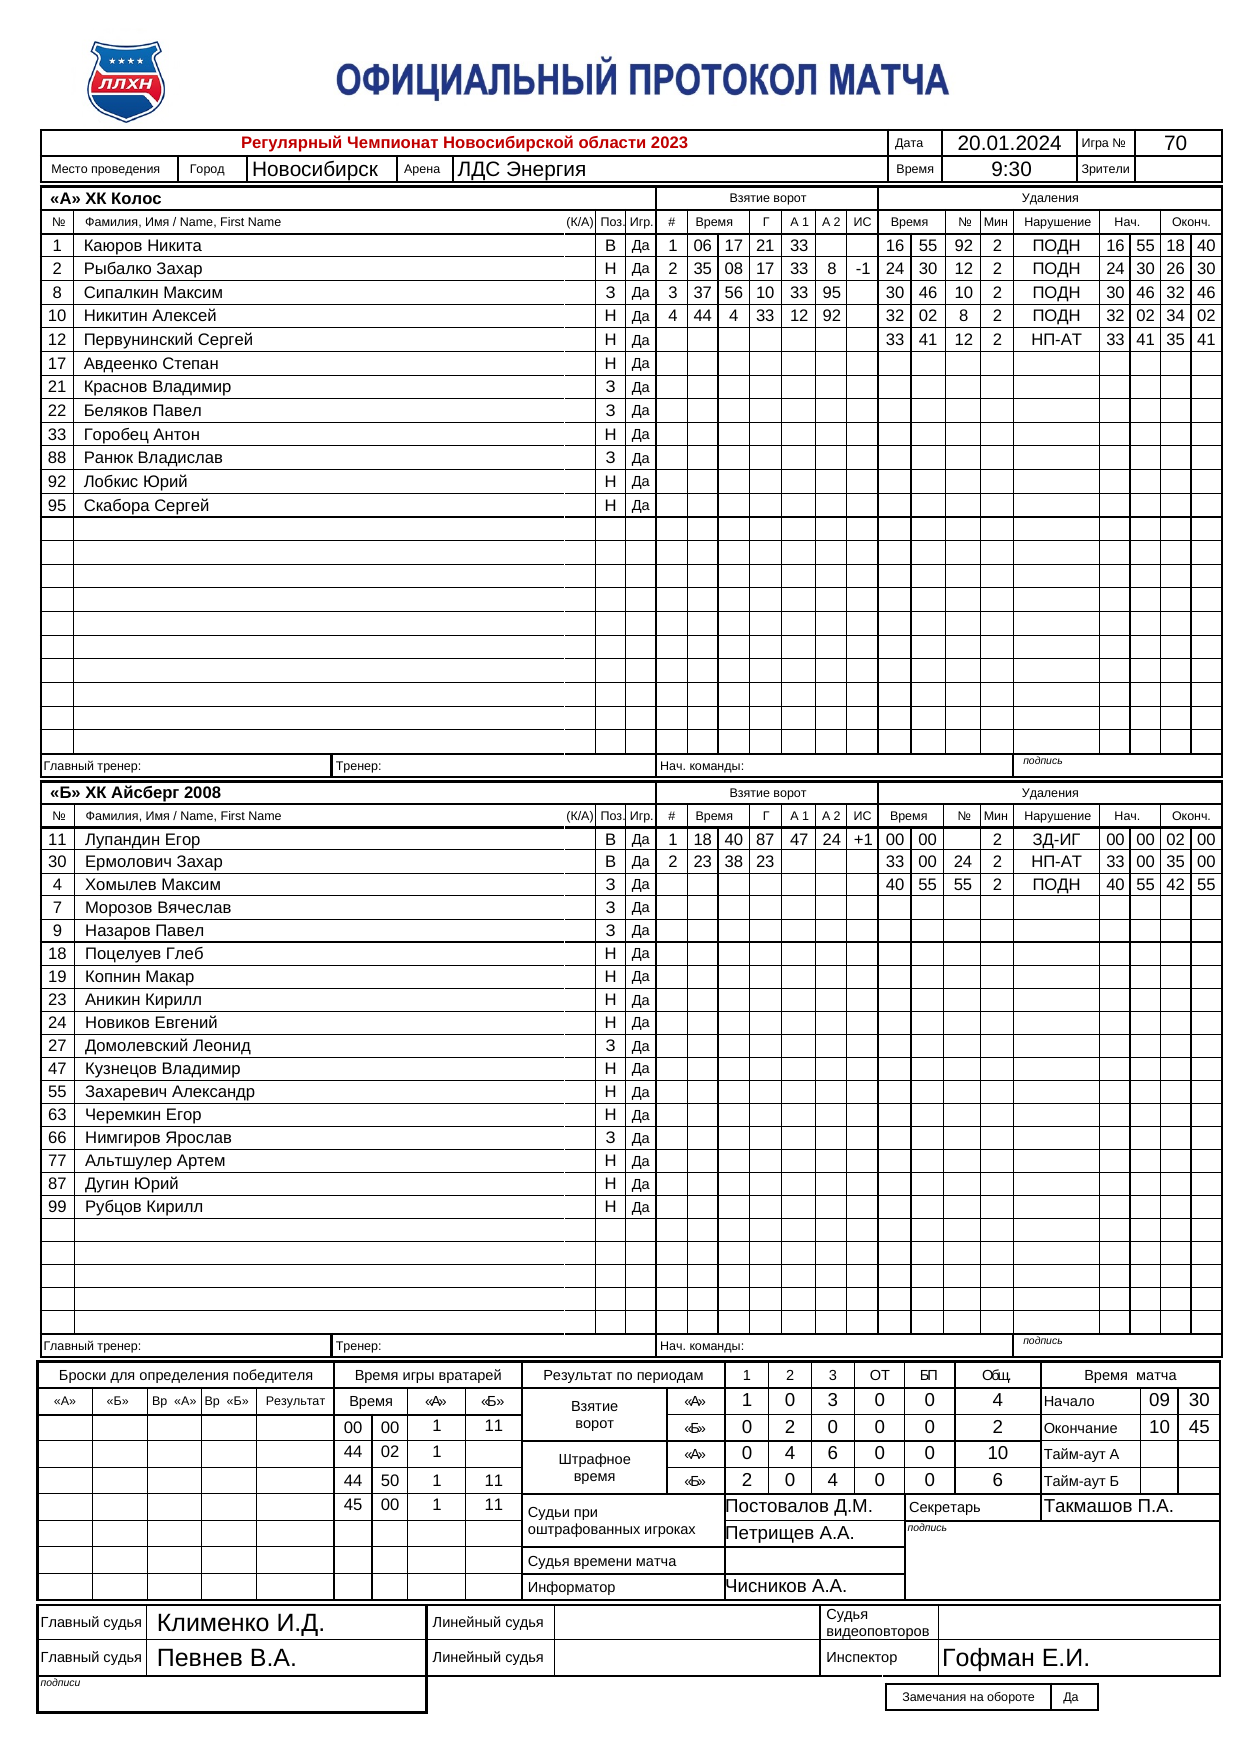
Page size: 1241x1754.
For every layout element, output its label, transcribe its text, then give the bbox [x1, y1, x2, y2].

table_cell 11 [42, 829, 74, 849]
table_cell [981, 565, 1013, 587]
table_cell [688, 896, 717, 918]
table_cell [847, 588, 877, 611]
table_cell [373, 1574, 407, 1599]
table_cell [816, 966, 846, 987]
table_cell [847, 1012, 877, 1033]
table_cell [1131, 1265, 1160, 1287]
table_cell [912, 612, 945, 634]
table_cell [1131, 1311, 1160, 1333]
table_cell 11 [466, 1494, 521, 1520]
table_cell [1014, 518, 1099, 540]
table_cell [93, 1547, 147, 1573]
table_cell [1014, 896, 1099, 918]
table_cell [816, 896, 846, 918]
table_cell 3 [657, 281, 687, 303]
table_cell [782, 1104, 815, 1126]
table_cell [816, 636, 846, 658]
table_cell [750, 730, 781, 753]
table_cell [75, 1311, 564, 1333]
table_cell 2 [981, 874, 1013, 895]
table_cell подпись [1014, 755, 1221, 776]
table_cell 92 [42, 470, 73, 493]
table_cell [657, 1081, 687, 1103]
table_cell [816, 989, 846, 1011]
table_cell +1 [847, 829, 877, 849]
table_cell Да [626, 1127, 655, 1149]
table_cell [688, 1311, 717, 1333]
table_cell [981, 636, 1013, 658]
table_cell Тайм-аут А [1042, 1441, 1140, 1467]
table_cell [944, 1150, 980, 1172]
table_cell [42, 541, 73, 564]
table_cell [912, 518, 945, 540]
table_cell [816, 707, 846, 729]
table_cell [565, 588, 595, 611]
table_cell Инспектор [821, 1640, 938, 1675]
table_cell 17 [750, 257, 781, 280]
table_cell [847, 1265, 877, 1287]
table_cell [1192, 1058, 1221, 1079]
table_cell 2 [981, 257, 1013, 280]
table_cell 02 [912, 305, 945, 327]
table_cell [1131, 989, 1160, 1011]
table_cell [1192, 1150, 1221, 1172]
picture [5, 28, 1179, 129]
table_cell 6 [956, 1468, 1040, 1493]
table_cell [912, 1265, 943, 1287]
table_cell [565, 446, 595, 469]
table_cell [719, 1035, 749, 1057]
table_cell [1192, 966, 1221, 987]
table_cell Главный судья [39, 1640, 146, 1675]
table_cell [879, 920, 910, 941]
table_cell 1 [42, 235, 73, 256]
table_cell [879, 1196, 910, 1218]
table_cell Штрафное время [523, 1442, 666, 1493]
table_cell [565, 683, 595, 706]
table_cell Н [596, 328, 625, 351]
table_cell Окончание [1042, 1415, 1140, 1440]
table_cell [565, 850, 595, 872]
table_cell [981, 707, 1013, 729]
table_cell [688, 1219, 717, 1241]
table_cell [981, 1012, 1013, 1033]
table_cell [782, 896, 815, 918]
table_cell «А» [39, 1389, 92, 1413]
table_cell 1 [657, 829, 687, 849]
table_cell [1131, 966, 1160, 987]
table_cell В [596, 829, 625, 849]
table_cell [981, 896, 1013, 918]
table_cell [782, 423, 815, 445]
table_cell [719, 1012, 749, 1033]
table_cell 55 [912, 874, 943, 895]
table_cell [879, 1081, 910, 1103]
table_cell 99 [42, 1196, 74, 1218]
table_cell [1131, 1104, 1160, 1126]
table_cell [719, 1058, 749, 1079]
table_cell З [596, 446, 625, 469]
table_cell [657, 1242, 687, 1264]
table_cell Авдеенко Степан [74, 352, 564, 374]
table_cell [1131, 920, 1160, 941]
table_cell [1161, 1127, 1190, 1149]
table_cell [782, 966, 815, 987]
table_header Удаления [879, 188, 1221, 209]
table_cell [847, 966, 877, 987]
table_cell 19 [42, 966, 74, 987]
table_cell Н [596, 943, 625, 964]
table_header 3 [812, 1363, 854, 1387]
table_cell Да [626, 1104, 655, 1126]
table_cell Краснов Владимир [74, 376, 564, 398]
table_cell [847, 470, 877, 493]
table_cell [596, 588, 625, 611]
table_cell 38 [719, 850, 749, 872]
table_cell [816, 328, 846, 351]
table_cell Новосибирск [248, 157, 396, 181]
table_cell [719, 352, 749, 374]
table_cell 2 [981, 305, 1013, 327]
table_header Время матча [1042, 1363, 1219, 1387]
table_cell [847, 446, 877, 469]
table_cell З [596, 920, 625, 941]
table_cell [750, 1288, 781, 1310]
table_cell [1131, 565, 1160, 587]
table_cell [596, 1242, 625, 1264]
table_cell [428, 1677, 882, 1711]
table_cell [1131, 730, 1160, 753]
table_cell 35 [688, 257, 717, 280]
table_cell [719, 494, 749, 516]
table_cell [626, 1288, 655, 1310]
table_cell Тренер: [333, 755, 655, 776]
table_cell [719, 446, 749, 469]
table_cell Игр. [626, 805, 655, 826]
table_cell Домолевский Леонид [75, 1035, 564, 1057]
table_cell Да [626, 235, 655, 256]
table_cell [565, 305, 595, 327]
table_cell [782, 874, 815, 895]
table_cell [879, 896, 910, 918]
table_cell [1100, 966, 1129, 987]
table_cell [944, 1265, 980, 1287]
table_cell [1161, 989, 1190, 1011]
table_cell [1161, 518, 1190, 540]
table_cell 12 [946, 328, 980, 351]
table_cell # [657, 805, 687, 826]
table_cell Фамилия, Имя / Name, First Name [75, 805, 565, 826]
table_cell [1014, 1058, 1099, 1079]
table_cell [1014, 494, 1099, 516]
table_cell [981, 730, 1013, 753]
table_cell 12 [782, 305, 815, 327]
table_cell [1131, 518, 1160, 540]
table_header Взятие ворот [657, 188, 877, 209]
table_cell [1100, 565, 1129, 587]
table_cell [565, 1265, 595, 1287]
table_cell [1161, 1265, 1190, 1287]
table_cell [688, 920, 717, 941]
table_cell [912, 943, 943, 964]
table_cell [657, 707, 687, 729]
table_cell [42, 683, 73, 706]
table_cell [912, 494, 945, 516]
table_cell [946, 707, 980, 729]
table_cell 33 [1100, 850, 1129, 872]
table_cell [816, 423, 846, 445]
table_cell [1192, 1035, 1221, 1057]
table_cell [782, 989, 815, 1011]
table_cell [847, 636, 877, 658]
table_cell Н [596, 1104, 625, 1126]
table_cell [688, 683, 717, 706]
table_cell 18 [1161, 235, 1190, 256]
table_cell [657, 1012, 687, 1033]
table_cell Копнин Макар [75, 966, 564, 987]
table_cell [657, 470, 687, 493]
table_cell [879, 1219, 910, 1241]
table_cell «А» [668, 1389, 724, 1413]
table_cell [688, 1242, 717, 1264]
table_cell 00 [1131, 850, 1160, 872]
table_cell [1131, 896, 1160, 918]
table_cell [719, 707, 749, 729]
table_cell [879, 1058, 910, 1079]
table_cell [912, 1196, 943, 1218]
table_cell А 2 [816, 211, 846, 233]
table_cell [750, 1150, 781, 1172]
table_cell 24 [944, 850, 980, 872]
table_cell Да [626, 423, 655, 445]
table_cell [1161, 446, 1190, 469]
table_cell [1131, 707, 1160, 729]
table_cell Да [626, 399, 655, 422]
table_cell [816, 494, 846, 516]
table_cell 33 [750, 305, 781, 327]
table_cell [879, 966, 910, 987]
table_cell А 2 [816, 805, 846, 826]
table_cell [981, 943, 1013, 964]
table_cell [782, 376, 815, 398]
table_cell Рыбалко Захар [74, 257, 564, 280]
table_cell [912, 1012, 943, 1033]
table_cell [1161, 1288, 1190, 1310]
table_cell Время [879, 211, 945, 233]
table_cell [847, 874, 877, 895]
table_cell [782, 1311, 815, 1333]
table_cell № [42, 211, 73, 233]
table_cell [816, 683, 846, 706]
table_cell [688, 612, 717, 634]
table_cell [981, 376, 1013, 398]
table_cell 46 [912, 281, 945, 303]
table_cell [626, 730, 655, 753]
table_cell 0 [726, 1442, 768, 1467]
table_cell [74, 683, 564, 706]
table_cell [719, 636, 749, 658]
table_cell [816, 470, 846, 493]
table_cell [750, 446, 781, 469]
table_cell [879, 376, 910, 398]
table_cell [782, 446, 815, 469]
table_cell [750, 896, 781, 918]
table_cell [879, 659, 910, 682]
table_cell 00 [1192, 850, 1221, 872]
table_cell [596, 683, 625, 706]
table_cell [148, 1441, 201, 1467]
table_cell [879, 352, 910, 374]
table_cell 32 [1100, 305, 1129, 327]
table_cell [688, 730, 717, 753]
table_cell [847, 281, 877, 303]
table_cell [688, 1104, 717, 1126]
table_cell Беляков Павел [74, 399, 564, 422]
table_cell З [596, 376, 625, 398]
table_header 1 [726, 1363, 768, 1387]
table_cell [688, 1288, 717, 1310]
table_cell 02 [373, 1441, 407, 1467]
table_cell [946, 494, 980, 516]
table_cell 33 [782, 281, 815, 303]
table_cell А 1 [782, 805, 815, 826]
table_cell [944, 1058, 980, 1079]
table_cell Город [179, 157, 246, 181]
table_cell [1131, 1219, 1160, 1241]
table_cell [1161, 376, 1190, 398]
table_cell [847, 235, 877, 256]
table_cell Информатор [523, 1575, 724, 1599]
table_cell [847, 1311, 877, 1333]
table_cell 12 [946, 257, 980, 280]
table_cell [719, 541, 749, 564]
table_cell [596, 1219, 625, 1241]
table_cell Захаревич Александр [75, 1081, 564, 1103]
table_cell [565, 328, 595, 351]
table_cell [1131, 541, 1160, 564]
table_cell [466, 1574, 521, 1599]
table_cell [626, 659, 655, 682]
table_cell 09 [1141, 1389, 1177, 1413]
table_cell [816, 850, 846, 872]
table_cell [879, 1104, 910, 1126]
table_cell [879, 541, 910, 564]
table_cell [847, 1081, 877, 1103]
table_cell [39, 1574, 92, 1599]
table_cell [565, 235, 595, 256]
table_cell 0 [855, 1415, 904, 1440]
table_cell [981, 1127, 1013, 1149]
table_cell [626, 612, 655, 634]
table_cell Начало [1042, 1389, 1140, 1413]
table_cell 2 [981, 850, 1013, 872]
table_cell [1161, 565, 1190, 587]
table_cell [782, 659, 815, 682]
table_cell 92 [816, 305, 846, 327]
table_cell Главный тренер: [42, 755, 330, 776]
table_cell [335, 1547, 371, 1573]
table_cell Черемкин Егор [75, 1104, 564, 1126]
table_cell [981, 1058, 1013, 1079]
table_cell [1100, 494, 1129, 516]
table_cell [719, 1288, 749, 1310]
table_cell Секретарь [906, 1495, 1040, 1520]
table_cell Никитин Алексей [74, 305, 564, 327]
table_cell [42, 1311, 74, 1333]
table_cell [1100, 541, 1129, 564]
table_cell [565, 636, 595, 658]
table_cell [565, 1196, 595, 1218]
table_cell [847, 518, 877, 540]
table_cell [879, 446, 910, 469]
table_cell [782, 1219, 815, 1241]
table_cell 2 [657, 850, 687, 872]
table_cell 17 [42, 352, 73, 374]
table_cell 33 [879, 328, 910, 351]
table_cell [688, 1127, 717, 1149]
table_cell [1161, 920, 1190, 941]
table_cell [1014, 920, 1099, 941]
table_cell 0 [855, 1442, 904, 1467]
table_cell 2 [726, 1468, 768, 1493]
table_cell Время [335, 1389, 407, 1413]
table_cell Лобкис Юрий [74, 470, 564, 493]
table_cell [565, 281, 595, 303]
table_cell [1014, 636, 1099, 658]
table_cell [1192, 376, 1221, 398]
table_cell [816, 920, 846, 941]
table_cell 35 [1161, 328, 1190, 351]
table_cell 92 [946, 235, 980, 256]
table_cell [946, 565, 980, 587]
table_cell [42, 518, 73, 540]
table_cell [1100, 470, 1129, 493]
table_cell [1100, 1311, 1129, 1333]
table_cell [1100, 423, 1129, 445]
table_cell 66 [42, 1127, 74, 1149]
table_cell [719, 920, 749, 941]
table_cell [1131, 659, 1160, 682]
table_header Да [1052, 1685, 1097, 1709]
table_cell [946, 376, 980, 398]
table_cell Альтшулер Артем [75, 1150, 564, 1172]
table_cell [1192, 541, 1221, 564]
table_cell Назаров Павел [75, 920, 564, 941]
table_cell [657, 966, 687, 987]
table_cell [847, 920, 877, 941]
table_cell [719, 399, 749, 422]
table_cell [1014, 352, 1099, 374]
table_cell Тренер: [333, 1335, 655, 1356]
table_cell [657, 1127, 687, 1149]
table_cell [565, 920, 595, 941]
table_cell [946, 518, 980, 540]
table_cell [1131, 943, 1160, 964]
table_cell [847, 1288, 877, 1310]
table_cell [1014, 707, 1099, 729]
table_cell ПОДН [1014, 257, 1099, 280]
table_cell 2 [956, 1415, 1040, 1440]
table_cell 30 [879, 281, 910, 303]
table_cell [879, 1311, 910, 1333]
table_cell 41 [1192, 328, 1221, 351]
table_cell [719, 1173, 749, 1195]
table_cell [1192, 1242, 1221, 1264]
table_cell 21 [750, 235, 781, 256]
table_cell 45 [335, 1494, 371, 1520]
table_cell [1014, 730, 1099, 753]
table_cell [257, 1547, 333, 1573]
table_cell [1161, 943, 1190, 964]
table_cell [912, 565, 945, 587]
table_cell [1131, 1127, 1160, 1149]
table_cell [565, 399, 595, 422]
table_cell [1161, 730, 1190, 753]
table_cell [879, 1173, 910, 1195]
table_cell [565, 1150, 595, 1172]
table_cell [1131, 446, 1160, 469]
table_cell [657, 659, 687, 682]
table_cell Да [626, 1196, 655, 1218]
table_cell Такмашов П.А. [1042, 1495, 1219, 1520]
table_cell [946, 352, 980, 374]
table_cell [1192, 399, 1221, 422]
table_header БП [905, 1363, 954, 1387]
table_cell [782, 920, 815, 941]
table_cell [565, 989, 595, 1011]
table_cell [42, 612, 73, 634]
table_cell [816, 612, 846, 634]
table_cell 2 [769, 1415, 811, 1440]
table_cell [1192, 1219, 1221, 1241]
table_cell [1100, 1058, 1129, 1079]
table_cell [688, 707, 717, 729]
table_cell [750, 612, 781, 634]
table_cell [847, 707, 877, 729]
table_cell [782, 518, 815, 540]
table_cell [688, 446, 717, 469]
table_cell [750, 683, 781, 706]
table_cell [626, 1265, 655, 1287]
table_cell 40 [879, 874, 910, 895]
table_cell [912, 1104, 943, 1126]
table_cell Первунинский Сергей [74, 328, 564, 351]
table_cell [657, 588, 687, 611]
table_cell [719, 1150, 749, 1172]
table_cell [719, 1104, 749, 1126]
table_cell [565, 612, 595, 634]
table_cell [565, 376, 595, 398]
table_cell [719, 896, 749, 918]
table_cell [879, 1127, 910, 1149]
table_cell [74, 730, 564, 753]
table_cell подписи [39, 1677, 425, 1711]
table_cell Да [626, 446, 655, 469]
table_cell 8 [946, 305, 980, 327]
table_cell [1014, 1150, 1099, 1172]
table_cell [1014, 612, 1099, 634]
table_cell [981, 1311, 1013, 1333]
table_cell [148, 1468, 201, 1493]
table_cell [1014, 659, 1099, 682]
table_cell 08 [719, 257, 749, 280]
table_cell [39, 1547, 92, 1573]
table_cell 45 [1179, 1415, 1219, 1440]
table_cell [596, 518, 625, 540]
table_cell [879, 470, 910, 493]
table_cell [148, 1547, 201, 1573]
table_cell [1192, 1265, 1221, 1287]
table_cell [782, 730, 815, 753]
table_cell 00 [373, 1416, 407, 1440]
table_cell [1100, 1173, 1129, 1195]
table_cell [847, 1150, 877, 1172]
table_cell [946, 659, 980, 682]
table_cell [42, 588, 73, 611]
table_cell [565, 1311, 595, 1333]
table_cell [879, 612, 910, 634]
table_cell [1014, 541, 1099, 564]
table_cell 23 [750, 850, 781, 872]
table_cell [981, 518, 1013, 540]
table_cell [750, 989, 781, 1011]
table_cell [981, 1035, 1013, 1057]
table_cell [1131, 1012, 1160, 1033]
table_cell # [657, 211, 687, 233]
table_cell 11 [466, 1468, 521, 1493]
table_cell Горобец Антон [74, 423, 564, 445]
table_cell [719, 376, 749, 398]
table_cell [93, 1416, 147, 1440]
table_cell [944, 1127, 980, 1149]
table_cell [879, 1150, 910, 1172]
table_cell [816, 541, 846, 564]
table_cell [626, 588, 655, 611]
table_cell [1014, 1311, 1099, 1333]
table_cell [750, 1035, 781, 1057]
table_cell 00 [879, 829, 910, 849]
table_cell 30 [1100, 281, 1129, 303]
table_cell Да [626, 305, 655, 327]
table_cell 55 [1192, 874, 1221, 895]
table_cell [750, 494, 781, 516]
table_cell [565, 1242, 595, 1264]
table_cell ЗД-ИГ [1014, 829, 1099, 849]
table_cell [565, 1012, 595, 1033]
table_header Броски для определения победителя [39, 1363, 333, 1387]
table_cell [657, 446, 687, 469]
table_cell [42, 730, 73, 753]
table_cell [946, 423, 980, 445]
table_cell [816, 588, 846, 611]
table_cell [1100, 352, 1129, 374]
table_header Взятие ворот [657, 783, 877, 803]
table_cell Да [626, 1150, 655, 1172]
table_cell [750, 920, 781, 941]
table_cell [750, 541, 781, 564]
table_cell [981, 920, 1013, 941]
table_cell [466, 1521, 521, 1546]
table_cell [408, 1574, 465, 1599]
table_cell [981, 470, 1013, 493]
table_cell [981, 989, 1013, 1011]
table_cell [74, 636, 564, 658]
table_cell 55 [42, 1081, 74, 1103]
table_cell [565, 470, 595, 493]
table_cell 1 [408, 1468, 465, 1493]
table_cell [944, 829, 980, 849]
table_cell [847, 943, 877, 964]
table_cell Г [750, 211, 781, 233]
table_cell [1131, 423, 1160, 445]
table_cell [555, 1606, 819, 1639]
table_cell [657, 943, 687, 964]
table_cell Н [596, 966, 625, 987]
table_cell [816, 1196, 846, 1218]
table_cell 24 [816, 829, 846, 849]
table_cell [847, 612, 877, 634]
table_cell Петрищев А.А. [726, 1521, 904, 1546]
table_cell Н [596, 1012, 625, 1033]
table_cell [912, 1219, 943, 1241]
table_cell [847, 659, 877, 682]
table_cell [688, 376, 717, 398]
table_cell [688, 1035, 717, 1057]
table_cell [1100, 683, 1129, 706]
table_cell Н [596, 1150, 625, 1172]
table_cell 21 [42, 376, 73, 398]
table_cell 44 [335, 1468, 371, 1493]
table_cell [782, 352, 815, 374]
table_cell [93, 1468, 147, 1493]
table_cell [750, 1242, 781, 1264]
table_cell Вр «А» [148, 1389, 201, 1413]
table_cell [688, 1058, 717, 1079]
table_cell [912, 1058, 943, 1079]
table_cell 1 [408, 1416, 465, 1440]
table_cell [657, 920, 687, 941]
table_cell [816, 376, 846, 398]
table_cell [466, 1547, 521, 1573]
table_cell [373, 1547, 407, 1573]
table_cell [688, 399, 717, 422]
table_cell [1192, 446, 1221, 469]
table_cell 55 [1131, 235, 1160, 256]
table_cell Тайм-аут Б [1042, 1468, 1140, 1493]
table_cell [719, 1127, 749, 1149]
table_cell [750, 376, 781, 398]
table_cell [816, 1242, 846, 1264]
table_cell 10 [956, 1442, 1040, 1467]
table_cell 47 [42, 1058, 74, 1079]
table_header Замечания на обороте [887, 1685, 1050, 1709]
table_cell [719, 1265, 749, 1287]
table_cell [944, 1012, 980, 1033]
table_header Удаления [879, 783, 1221, 803]
table_cell [912, 683, 945, 706]
table_cell № [42, 805, 74, 826]
table_cell [750, 1219, 781, 1241]
table_cell [946, 636, 980, 658]
table_cell 1 [657, 235, 687, 256]
table_cell [1014, 943, 1099, 964]
table_cell [946, 588, 980, 611]
table_cell З [596, 896, 625, 918]
table_cell Да [626, 874, 655, 895]
table_cell [408, 1547, 465, 1573]
table_cell [912, 423, 945, 445]
table_cell [912, 399, 945, 422]
table_cell [148, 1494, 201, 1520]
table_cell [596, 730, 625, 753]
table_cell [1192, 588, 1221, 611]
table_cell 33 [879, 850, 910, 872]
table_cell [565, 829, 595, 849]
table_cell [688, 1081, 717, 1103]
table_cell [257, 1441, 333, 1467]
table_cell 18 [42, 943, 74, 964]
table_cell [596, 659, 625, 682]
table_cell [944, 1173, 980, 1195]
table_cell [565, 1104, 595, 1126]
table_cell [1131, 399, 1160, 422]
table_cell [1100, 399, 1129, 422]
table_cell [719, 966, 749, 987]
table_cell [1100, 1288, 1129, 1310]
table_cell [657, 376, 687, 398]
table_cell Время [688, 805, 749, 826]
table_cell [1100, 446, 1129, 469]
table_cell [1100, 920, 1129, 941]
table_cell 33 [42, 423, 73, 445]
table_cell Н [596, 423, 625, 445]
table_header 70 [1136, 131, 1221, 155]
table_cell [944, 1242, 980, 1264]
table_cell [847, 565, 877, 587]
table_cell [1161, 1242, 1190, 1264]
table_cell [1131, 352, 1160, 374]
table_cell [657, 874, 687, 895]
table_cell [565, 943, 595, 964]
table_cell подпись [1014, 1335, 1221, 1356]
table_cell [626, 541, 655, 564]
table_cell [657, 730, 687, 753]
table_cell [912, 896, 943, 918]
table_cell [912, 470, 945, 493]
table_cell [981, 494, 1013, 516]
table_cell Лупандин Егор [75, 829, 564, 849]
table_cell Морозов Вячеслав [75, 896, 564, 918]
table_cell 30 [1131, 257, 1160, 280]
table_cell [1100, 612, 1129, 634]
table_cell 0 [726, 1415, 768, 1440]
table_cell 10 [750, 281, 781, 303]
table_cell [565, 494, 595, 516]
table_cell [1014, 1265, 1099, 1287]
table_cell 27 [42, 1035, 74, 1057]
table_cell 40 [719, 829, 749, 849]
table_cell [626, 1219, 655, 1241]
table_cell 16 [1100, 235, 1129, 256]
table_cell [257, 1416, 333, 1440]
table_cell [750, 328, 781, 351]
table_header 20.01.2024 [943, 131, 1076, 155]
table_cell Да [626, 1058, 655, 1079]
table_cell [626, 518, 655, 540]
table_cell [657, 896, 687, 918]
table_cell ПОДН [1014, 281, 1099, 303]
table_cell [1161, 636, 1190, 658]
table_cell [782, 612, 815, 634]
table_cell [816, 565, 846, 587]
table_cell [782, 1242, 815, 1264]
table_cell Игр. [626, 211, 655, 233]
table_cell 0 [769, 1389, 811, 1413]
table_cell [1161, 683, 1190, 706]
table_cell [782, 470, 815, 493]
table_cell [1099, 1682, 1220, 1711]
table_cell [1014, 1242, 1099, 1264]
table_cell 50 [373, 1468, 407, 1493]
table_cell [782, 850, 815, 872]
table_cell [847, 1035, 877, 1057]
table_cell [782, 541, 815, 564]
table_cell Время [889, 157, 941, 181]
table_cell [816, 943, 846, 964]
table_cell 32 [879, 305, 910, 327]
table_cell [1192, 1081, 1221, 1103]
table_cell [657, 1265, 687, 1287]
table_cell [750, 1127, 781, 1149]
table_cell 46 [1192, 281, 1221, 303]
table_cell [688, 470, 717, 493]
table_cell [883, 1677, 1220, 1681]
table_cell Оконч. [1161, 211, 1221, 233]
table_cell [879, 399, 910, 422]
table_cell [912, 659, 945, 682]
table_cell [782, 943, 815, 964]
table_cell [596, 565, 625, 587]
table_header ОТ [855, 1363, 904, 1387]
table_cell 18 [688, 829, 717, 849]
table_cell [1161, 588, 1190, 611]
table_cell [565, 659, 595, 682]
table_cell [816, 1173, 846, 1195]
table_cell [1131, 1150, 1160, 1172]
table_cell Оконч. [1161, 805, 1221, 826]
table_cell Время [688, 211, 749, 233]
table_cell [944, 1196, 980, 1218]
table_cell [1100, 730, 1129, 753]
table_cell Мин [981, 211, 1013, 233]
table_cell [1131, 376, 1160, 398]
table_cell [1161, 1012, 1190, 1033]
table_cell [202, 1494, 256, 1520]
table_cell 2 [657, 257, 687, 280]
table_cell [981, 683, 1013, 706]
table_cell Да [626, 896, 655, 918]
table_cell [946, 399, 980, 422]
table_cell Арена [398, 157, 452, 181]
table_cell [1141, 1468, 1177, 1493]
table_cell [981, 423, 1013, 445]
table_cell [782, 1127, 815, 1149]
table_cell [42, 1242, 74, 1264]
table_cell [1192, 1012, 1221, 1033]
table_cell [74, 707, 564, 729]
table_cell [847, 376, 877, 398]
table_cell [1141, 1441, 1177, 1467]
table_cell [981, 1196, 1013, 1218]
table_cell [1161, 1219, 1190, 1241]
table_cell Рубцов Кирилл [75, 1196, 564, 1218]
table_cell [1014, 399, 1099, 422]
table_cell [74, 588, 564, 611]
table_cell 30 [912, 257, 945, 280]
table_cell [847, 399, 877, 422]
table_cell 8 [42, 281, 73, 303]
table_cell [1100, 1012, 1129, 1033]
table_cell [1192, 707, 1221, 729]
table_cell Нарушение [1014, 805, 1099, 826]
table_cell [1161, 470, 1190, 493]
table_cell В [596, 235, 625, 256]
table_cell [912, 1288, 943, 1310]
table_cell [657, 1311, 687, 1333]
table_cell Гофман Е.И. [939, 1640, 1219, 1675]
table_cell Ермолович Захар [75, 850, 564, 872]
table_cell [626, 707, 655, 729]
table_cell [1192, 470, 1221, 493]
table_cell [847, 1196, 877, 1218]
table_cell [782, 1196, 815, 1218]
table_cell [981, 352, 1013, 374]
table_cell [688, 943, 717, 964]
table_cell -1 [847, 257, 877, 280]
table_cell [257, 1468, 333, 1493]
table_cell [626, 683, 655, 706]
table_cell [719, 1311, 749, 1333]
table_cell [719, 423, 749, 445]
table_cell [1100, 636, 1129, 658]
table_cell [879, 1035, 910, 1057]
table_cell [944, 1081, 980, 1103]
table_cell Да [626, 989, 655, 1011]
table_cell [847, 1104, 877, 1126]
table_cell [1161, 423, 1190, 445]
table_cell [879, 1265, 910, 1287]
table_cell [981, 399, 1013, 422]
table_cell [719, 1219, 749, 1241]
table_cell [1192, 518, 1221, 540]
table_cell [719, 874, 749, 895]
table_cell [1161, 541, 1190, 564]
table_cell [981, 659, 1013, 682]
table_cell [688, 1150, 717, 1172]
table_cell 30 [1179, 1389, 1219, 1413]
table_cell [944, 989, 980, 1011]
table_cell [719, 683, 749, 706]
table_cell [816, 352, 846, 374]
table_cell [1100, 1127, 1129, 1149]
table_cell [946, 730, 980, 753]
table_cell 47 [782, 829, 815, 849]
table_header Игра № [1078, 131, 1134, 155]
table_cell [1161, 1173, 1190, 1195]
table_cell [981, 1242, 1013, 1264]
table_cell [719, 1196, 749, 1218]
table_cell [1192, 943, 1221, 964]
table_cell [847, 352, 877, 374]
table_cell Нарушение [1014, 211, 1099, 233]
table_cell [1161, 707, 1190, 729]
table_cell [944, 1311, 980, 1333]
table_cell (К/А) [565, 805, 595, 826]
table_cell [719, 730, 749, 753]
table_cell [847, 989, 877, 1011]
table_cell 0 [812, 1415, 854, 1440]
table_cell [879, 1012, 910, 1033]
table_cell 44 [688, 305, 717, 327]
table_cell [912, 352, 945, 374]
table_cell [466, 1441, 521, 1467]
table_cell [1161, 352, 1190, 374]
table_cell [657, 683, 687, 706]
table_cell [750, 565, 781, 587]
table_cell 0 [905, 1442, 954, 1467]
table_cell 26 [1161, 257, 1190, 280]
table_cell Поцелуев Глеб [75, 943, 564, 964]
table_cell [657, 989, 687, 1011]
table_cell [626, 1242, 655, 1264]
table_cell [1131, 1242, 1160, 1264]
table_cell [750, 470, 781, 493]
table_cell З [596, 281, 625, 303]
table_cell Да [626, 281, 655, 303]
table_cell [148, 1574, 201, 1599]
table_cell [879, 989, 910, 1011]
table_cell [912, 730, 945, 753]
table_cell [782, 1265, 815, 1287]
table_cell [1192, 565, 1221, 587]
table_cell ИС [847, 805, 877, 826]
table_cell Да [626, 1081, 655, 1103]
table_cell А 1 [782, 211, 815, 233]
table_cell 56 [719, 281, 749, 303]
table_cell 87 [750, 829, 781, 849]
table_cell Главный судья [39, 1606, 146, 1639]
table_cell [1192, 730, 1221, 753]
table_cell [981, 1219, 1013, 1241]
table_cell [688, 518, 717, 540]
table_cell [879, 423, 910, 445]
table_cell [816, 874, 846, 895]
table_cell [596, 1265, 625, 1287]
table_cell [1192, 352, 1221, 374]
table_cell [782, 1081, 815, 1103]
table_cell [816, 1058, 846, 1079]
table_cell 95 [816, 281, 846, 303]
table_cell [944, 943, 980, 964]
table_cell (К/А) [565, 211, 595, 233]
table_cell [565, 1288, 595, 1310]
table_cell Да [626, 943, 655, 964]
table_cell З [596, 399, 625, 422]
table_cell Вр «Б» [202, 1389, 256, 1413]
table_cell [1131, 470, 1160, 493]
table_cell [719, 470, 749, 493]
table_cell [75, 1288, 564, 1310]
table_cell [596, 1288, 625, 1310]
table_cell Клименко И.Д. [147, 1606, 425, 1639]
table_cell [782, 1288, 815, 1310]
table_cell [1131, 683, 1160, 706]
table_cell 2 [981, 235, 1013, 256]
table_cell Хомылев Максим [75, 874, 564, 895]
table_cell [912, 707, 945, 729]
table_cell [657, 352, 687, 374]
table_cell [782, 328, 815, 351]
table_cell [750, 1058, 781, 1079]
table_cell [816, 446, 846, 469]
table_cell 2 [981, 829, 1013, 849]
table_cell [657, 636, 687, 658]
table_cell [1014, 588, 1099, 611]
table_cell 16 [879, 235, 910, 256]
table_cell Н [596, 1058, 625, 1079]
table_header Дата [889, 131, 941, 155]
table_cell Кузнецов Владимир [75, 1058, 564, 1079]
table_cell [1100, 1081, 1129, 1103]
table_cell [816, 1012, 846, 1033]
table_cell [1161, 1104, 1190, 1126]
table_cell 55 [912, 235, 945, 256]
table_cell [202, 1441, 256, 1467]
table_cell Фамилия, Имя / Name, First Name [74, 211, 565, 233]
table_cell Н [596, 989, 625, 1011]
table_cell [879, 683, 910, 706]
table_cell [39, 1494, 92, 1520]
table_cell [148, 1521, 201, 1546]
table_cell Нач. команды: [657, 755, 1012, 776]
table_cell [1100, 943, 1129, 964]
table_cell [42, 1265, 74, 1287]
table_cell [879, 518, 910, 540]
table_cell Нач. [1100, 805, 1160, 826]
table_cell Н [596, 1081, 625, 1103]
table_cell [202, 1574, 256, 1599]
table_cell [879, 1288, 910, 1310]
table_cell подпись [906, 1522, 1219, 1599]
table_cell [847, 1219, 877, 1241]
table_cell [1131, 1081, 1160, 1103]
table_cell [782, 1035, 815, 1057]
table_cell [1014, 423, 1099, 445]
table_cell [42, 1288, 74, 1310]
table_cell [719, 588, 749, 611]
table_cell [1136, 157, 1221, 181]
table_cell Время [879, 805, 943, 826]
table_cell [657, 1150, 687, 1172]
table_cell 63 [42, 1104, 74, 1126]
table_cell [750, 874, 781, 895]
table_cell № [946, 211, 980, 233]
table_cell [39, 1441, 92, 1467]
table_cell [912, 989, 943, 1011]
table_cell [981, 1288, 1013, 1310]
table_cell [1192, 896, 1221, 918]
table_cell [1161, 966, 1190, 987]
table_header «Б» ХК Айсберг 2008 [42, 783, 655, 803]
table_cell Поз. [596, 211, 625, 233]
table_cell [257, 1574, 333, 1599]
table_cell [1192, 1288, 1221, 1310]
table_cell «А» [668, 1442, 724, 1467]
table_cell [912, 1311, 943, 1333]
table_cell 1 [726, 1389, 768, 1413]
table_cell 1 [408, 1494, 465, 1520]
table_cell 35 [1161, 850, 1190, 872]
table_cell Судьи при оштрафованных игроках [523, 1495, 724, 1546]
table_cell Н [596, 257, 625, 280]
table_cell [565, 1058, 595, 1079]
table_cell [847, 850, 877, 872]
table_cell Новиков Евгений [75, 1012, 564, 1033]
table_cell [1192, 1104, 1221, 1126]
table_cell [816, 659, 846, 682]
table_cell [1179, 1468, 1219, 1493]
table_cell [626, 1311, 655, 1333]
table_cell 0 [855, 1468, 904, 1493]
table_cell [555, 1640, 819, 1675]
table_cell [75, 1219, 564, 1241]
table_cell [657, 1288, 687, 1310]
table_cell [596, 541, 625, 564]
table_cell [42, 1219, 74, 1241]
table_cell [408, 1521, 465, 1546]
table_cell [202, 1468, 256, 1493]
table_cell 55 [1131, 874, 1160, 895]
table_cell Н [596, 305, 625, 327]
table_cell [1161, 1081, 1190, 1103]
table_header «А» ХК Колос [42, 188, 655, 209]
table_cell [1131, 1196, 1160, 1218]
table_cell [944, 1104, 980, 1126]
table_cell 33 [782, 235, 815, 256]
table_cell [75, 1265, 564, 1287]
table_cell [782, 565, 815, 587]
table_cell [626, 565, 655, 587]
table_cell [688, 565, 717, 587]
table_cell [816, 1219, 846, 1241]
table_cell Да [626, 1012, 655, 1033]
table_cell [1014, 565, 1099, 587]
table_cell [912, 966, 943, 987]
table_cell [816, 1104, 846, 1126]
table_cell [981, 612, 1013, 634]
table_cell [596, 1311, 625, 1333]
table_cell [1192, 612, 1221, 634]
table_cell [750, 1173, 781, 1195]
table_cell 4 [812, 1468, 854, 1493]
table_cell [688, 1265, 717, 1287]
table_cell Мин [981, 805, 1013, 826]
table_cell [816, 1265, 846, 1287]
table_cell ИС [847, 211, 877, 233]
table_cell [657, 1196, 687, 1218]
table_cell [1014, 1127, 1099, 1149]
table_cell [946, 470, 980, 493]
table_cell [782, 588, 815, 611]
table_cell 8 [816, 257, 846, 280]
table_cell [1131, 612, 1160, 634]
table_cell [944, 1288, 980, 1310]
table_cell [847, 494, 877, 516]
table_cell [1192, 920, 1221, 941]
table_cell [719, 989, 749, 1011]
table_cell 55 [944, 874, 980, 895]
table_cell 4 [956, 1389, 1040, 1413]
table_cell [719, 943, 749, 964]
table_cell [202, 1547, 256, 1573]
table_cell [1161, 896, 1190, 918]
table_cell [596, 707, 625, 729]
table_cell [657, 1035, 687, 1057]
table_cell 00 [912, 850, 943, 872]
table_cell [688, 541, 717, 564]
table_cell [879, 588, 910, 611]
table_cell 3 [812, 1389, 854, 1413]
table_cell [1161, 1058, 1190, 1079]
table_cell 23 [688, 850, 717, 872]
table_cell [912, 1127, 943, 1149]
table_cell 4 [769, 1442, 811, 1467]
table_cell [1161, 659, 1190, 682]
table_cell [981, 966, 1013, 987]
table_cell [688, 328, 717, 351]
table_cell 10 [1141, 1415, 1177, 1440]
table_cell 1 [408, 1441, 465, 1467]
table_header Результат по периодам [523, 1363, 724, 1387]
table_cell [1014, 1104, 1099, 1126]
table_cell [847, 1058, 877, 1079]
table_cell [1131, 1173, 1160, 1195]
table_cell [373, 1521, 407, 1546]
table_cell [1014, 1012, 1099, 1033]
table_cell 9 [42, 920, 74, 941]
table_cell [1161, 1035, 1190, 1057]
table_cell [565, 1173, 595, 1195]
table_cell [782, 1150, 815, 1172]
table_cell [39, 1521, 92, 1546]
table_cell [257, 1521, 333, 1546]
table_cell 24 [42, 1012, 74, 1033]
table_cell [565, 1127, 595, 1149]
table_cell [74, 612, 564, 634]
table_cell 10 [946, 281, 980, 303]
table_cell 0 [905, 1415, 954, 1440]
table_cell Главный тренер: [42, 1335, 330, 1356]
table_cell [1192, 683, 1221, 706]
table_cell «Б» [93, 1389, 147, 1413]
table_cell Нач. [1100, 211, 1160, 233]
table_cell Постовалов Д.М. [726, 1495, 904, 1520]
table_cell [93, 1521, 147, 1546]
table_cell [1100, 1219, 1129, 1241]
table_cell [719, 1081, 749, 1103]
table_cell [688, 1196, 717, 1218]
table_cell [1192, 1196, 1221, 1218]
table_cell Зрители [1078, 157, 1134, 181]
table_cell Скабора Сергей [74, 494, 564, 516]
table_cell [148, 1416, 201, 1440]
table_cell Чисников А.А. [726, 1575, 904, 1599]
table_cell [626, 636, 655, 658]
table_cell [1100, 659, 1129, 682]
table_cell [1014, 1173, 1099, 1195]
table_cell [565, 966, 595, 987]
table_cell Да [626, 850, 655, 872]
table_cell 17 [719, 235, 749, 256]
table_cell [657, 1104, 687, 1126]
table_cell 4 [42, 874, 74, 895]
table_cell [565, 896, 595, 918]
table_cell 46 [1131, 281, 1160, 303]
table_cell [74, 565, 564, 587]
table_cell [719, 565, 749, 587]
table_cell Ранюк Владислав [74, 446, 564, 469]
table_cell [719, 659, 749, 682]
table_cell 40 [1192, 235, 1221, 256]
table_cell ЛДС Энергия [454, 157, 887, 181]
table_cell [750, 423, 781, 445]
table_cell [565, 707, 595, 729]
table_cell 02 [1192, 305, 1221, 327]
table_cell [1161, 494, 1190, 516]
table_cell З [596, 1035, 625, 1057]
table_cell [1179, 1441, 1219, 1467]
table_cell 24 [1100, 257, 1129, 280]
table_cell [688, 966, 717, 987]
table_cell 77 [42, 1150, 74, 1172]
table_cell [1100, 989, 1129, 1011]
table_cell [335, 1521, 371, 1546]
table_cell [946, 612, 980, 634]
table_cell [688, 659, 717, 682]
table_cell [1192, 636, 1221, 658]
table_cell Нимгиров Ярослав [75, 1127, 564, 1149]
table_cell [657, 612, 687, 634]
table_cell [688, 874, 717, 895]
table_cell [981, 1173, 1013, 1195]
table_header Регулярный Чемпионат Новосибирской области 2023 [42, 131, 887, 155]
table_cell [596, 612, 625, 634]
table_cell [912, 636, 945, 658]
table_cell [1192, 494, 1221, 516]
table_cell [1014, 1288, 1099, 1310]
table_cell [93, 1494, 147, 1520]
table_cell 11 [466, 1416, 521, 1440]
table_cell [912, 1173, 943, 1195]
table_cell Да [626, 257, 655, 280]
table_cell [1192, 1127, 1221, 1149]
table_cell [750, 1012, 781, 1033]
table_cell [75, 1242, 564, 1264]
table_cell [74, 518, 564, 540]
table_cell [565, 874, 595, 895]
table_cell 9:30 [943, 157, 1076, 181]
table_cell [719, 518, 749, 540]
table_cell [42, 707, 73, 729]
table_cell Да [626, 1035, 655, 1057]
table_cell Н [596, 1196, 625, 1218]
table_cell [750, 966, 781, 987]
table_cell [565, 1219, 595, 1241]
table_cell [912, 1242, 943, 1264]
table_cell [981, 1081, 1013, 1103]
table_cell [847, 1242, 877, 1264]
table_cell Да [626, 376, 655, 398]
table_cell [782, 707, 815, 729]
table_cell [816, 730, 846, 753]
table_cell Каюров Никита [74, 235, 564, 256]
table_cell Н [596, 470, 625, 493]
table_cell [879, 943, 910, 964]
table_cell [657, 328, 687, 351]
table_cell [1014, 1219, 1099, 1241]
table_cell [981, 446, 1013, 469]
table_cell Да [626, 966, 655, 987]
table_cell [1100, 376, 1129, 398]
table_cell [39, 1468, 92, 1493]
table_cell 87 [42, 1173, 74, 1195]
table_cell [816, 235, 846, 256]
table_cell [816, 1311, 846, 1333]
table_cell Поз. [596, 805, 625, 826]
table_cell [1192, 659, 1221, 682]
table_cell 2 [981, 281, 1013, 303]
table_cell [1131, 494, 1160, 516]
table_cell [1014, 1035, 1099, 1057]
table_cell [847, 1127, 877, 1149]
table_cell 40 [1100, 874, 1129, 895]
table_cell [816, 1288, 846, 1310]
table_cell «Б» [668, 1415, 724, 1440]
table_cell 00 [373, 1494, 407, 1520]
table_cell [42, 565, 73, 587]
table_cell [1192, 989, 1221, 1011]
table_cell [257, 1494, 333, 1520]
table_cell Да [626, 470, 655, 493]
table_cell [782, 636, 815, 658]
table_cell 30 [1192, 257, 1221, 280]
table_cell [981, 541, 1013, 564]
table_cell [657, 1219, 687, 1241]
table_cell [1100, 896, 1129, 918]
table_cell [42, 659, 73, 682]
table_cell [816, 1150, 846, 1172]
table_cell [1100, 1265, 1129, 1287]
table_header Время игры вратарей [335, 1363, 521, 1387]
table_cell 44 [335, 1441, 371, 1467]
table_cell 2 [42, 257, 73, 280]
table_cell [912, 1035, 943, 1057]
table_cell [565, 423, 595, 445]
table_cell [565, 352, 595, 374]
table_cell 00 [335, 1416, 371, 1440]
table_cell [847, 328, 877, 351]
table_cell [565, 541, 595, 564]
table_cell Да [626, 829, 655, 849]
table_cell 0 [905, 1468, 954, 1493]
table_cell [847, 683, 877, 706]
table_cell 32 [1161, 281, 1190, 303]
table_cell [879, 707, 910, 729]
table_cell 33 [782, 257, 815, 280]
table_cell [879, 565, 910, 587]
table_cell [879, 1242, 910, 1264]
table_cell [912, 1150, 943, 1172]
table_cell Да [626, 494, 655, 516]
table_cell [912, 1081, 943, 1103]
table_cell [657, 1173, 687, 1195]
table_cell 12 [42, 328, 73, 351]
table_cell [750, 1081, 781, 1103]
table_cell [1100, 1104, 1129, 1126]
table_cell [944, 896, 980, 918]
table_cell 30 [42, 850, 74, 872]
table_cell 37 [688, 281, 717, 303]
table_cell [565, 1081, 595, 1103]
table_cell [750, 659, 781, 682]
table_cell [1161, 399, 1190, 422]
table_cell [782, 683, 815, 706]
table_cell 2 [981, 328, 1013, 351]
table_cell [1100, 1150, 1129, 1172]
table_cell [657, 494, 687, 516]
table_cell Дугин Юрий [75, 1173, 564, 1195]
table_cell [944, 1035, 980, 1057]
table_cell Н [596, 494, 625, 516]
table_cell [726, 1548, 904, 1573]
table_cell 6 [812, 1442, 854, 1467]
table_cell [816, 399, 846, 422]
table_cell 0 [905, 1389, 954, 1413]
table_cell 00 [912, 829, 943, 849]
table_cell З [596, 1127, 625, 1149]
table_cell [816, 518, 846, 540]
table_cell [782, 399, 815, 422]
table_cell [1014, 1081, 1099, 1103]
table_cell З [596, 874, 625, 895]
table_cell [565, 565, 595, 587]
table_cell [879, 494, 910, 516]
table_cell [657, 399, 687, 422]
table_cell [912, 541, 945, 564]
table_cell [782, 494, 815, 516]
table_cell Н [596, 352, 625, 374]
table_cell 24 [879, 257, 910, 280]
table_cell [981, 1104, 1013, 1126]
table_cell 00 [1131, 829, 1160, 849]
table_cell [688, 588, 717, 611]
table_cell [912, 588, 945, 611]
table_cell Г [750, 805, 781, 826]
table_cell 7 [42, 896, 74, 918]
table_cell [1192, 1173, 1221, 1195]
table_cell Певнев В.А. [147, 1640, 425, 1675]
table_cell [1131, 1035, 1160, 1057]
table_cell № [944, 805, 980, 826]
table_cell 02 [1161, 829, 1190, 849]
table_cell Судья времени матча [523, 1548, 724, 1573]
table_cell [847, 305, 877, 327]
table_cell [750, 707, 781, 729]
table_cell [1161, 1196, 1190, 1218]
table_cell [944, 1219, 980, 1241]
table_cell [93, 1574, 147, 1599]
table_cell [93, 1441, 147, 1467]
table_cell [1161, 1150, 1190, 1172]
table_cell [946, 446, 980, 469]
table_cell Нач. команды: [657, 1335, 1012, 1356]
table_cell [719, 612, 749, 634]
table_cell Сипалкин Максим [74, 281, 564, 303]
table_cell [912, 920, 943, 941]
table_cell В [596, 850, 625, 872]
table_cell [750, 636, 781, 658]
table_cell [847, 423, 877, 445]
table_cell [1131, 1058, 1160, 1079]
table_cell [750, 1265, 781, 1287]
table_cell 00 [1192, 829, 1221, 849]
table_cell [981, 1150, 1013, 1172]
table_cell Место проведения [42, 157, 177, 181]
table_cell 06 [688, 235, 717, 256]
table_cell 42 [1161, 874, 1190, 895]
table_cell Результат [257, 1389, 333, 1413]
table_cell [782, 1173, 815, 1195]
table_cell [657, 1058, 687, 1079]
table_cell НП-АТ [1014, 850, 1099, 872]
table_cell [719, 328, 749, 351]
table_cell [1161, 1311, 1190, 1333]
table_cell [688, 494, 717, 516]
table_cell [688, 352, 717, 374]
table_cell [847, 541, 877, 564]
table_cell [1014, 446, 1099, 469]
table_cell [879, 636, 910, 658]
table_cell «Б » [466, 1389, 521, 1413]
table_cell [202, 1521, 256, 1546]
table_cell [565, 730, 595, 753]
table_cell 41 [1131, 328, 1160, 351]
table_cell [782, 1012, 815, 1033]
table_cell [657, 423, 687, 445]
table_cell Линейный судья [428, 1606, 554, 1639]
table_cell ПОДН [1014, 305, 1099, 327]
table_cell [912, 376, 945, 398]
table_cell 10 [42, 305, 73, 327]
table_cell [847, 730, 877, 753]
table_cell ПОДН [1014, 235, 1099, 256]
table_cell [1014, 683, 1099, 706]
table_cell Да [626, 352, 655, 374]
table_cell 0 [855, 1389, 904, 1413]
table_cell [750, 1196, 781, 1218]
table_cell 0 [769, 1468, 811, 1493]
table_cell [1131, 588, 1160, 611]
table_cell 88 [42, 446, 73, 469]
table_cell [74, 541, 564, 564]
table_cell [565, 518, 595, 540]
table_cell [1014, 966, 1099, 987]
table_cell 02 [1131, 305, 1160, 327]
table_cell [335, 1574, 371, 1599]
table_cell [750, 943, 781, 964]
table_cell [944, 920, 980, 941]
table_cell [688, 989, 717, 1011]
table_cell Аникин Кирилл [75, 989, 564, 1011]
table_cell [1014, 1196, 1099, 1218]
table_cell 22 [42, 399, 73, 422]
table_cell ПОДН [1014, 874, 1099, 895]
table_cell Взятие ворот [523, 1389, 666, 1440]
table_header 2 [769, 1363, 811, 1387]
table_cell [750, 518, 781, 540]
table_cell [1100, 707, 1129, 729]
table_cell [1100, 518, 1129, 540]
table_cell 34 [1161, 305, 1190, 327]
table_cell [750, 1104, 781, 1126]
table_cell [1014, 989, 1099, 1011]
table_cell [981, 1265, 1013, 1287]
table_cell [1131, 636, 1160, 658]
table_cell Судья видеоповторов [821, 1606, 938, 1639]
table_cell [1161, 612, 1190, 634]
table_header Общ. [956, 1363, 1040, 1387]
table_cell [1100, 588, 1129, 611]
table_cell [565, 1035, 595, 1057]
table_cell [565, 257, 595, 280]
table_cell Линейный судья [428, 1640, 554, 1675]
table_cell Да [626, 328, 655, 351]
table_cell [39, 1416, 92, 1440]
table_cell [750, 588, 781, 611]
table_cell [688, 1012, 717, 1033]
table_cell 23 [42, 989, 74, 1011]
table_cell 00 [1100, 829, 1129, 849]
table_cell 4 [657, 305, 687, 327]
table_cell [946, 541, 980, 564]
table_cell [816, 1035, 846, 1057]
table_cell Да [626, 920, 655, 941]
table_cell 95 [42, 494, 73, 516]
table_cell 4 [719, 305, 749, 327]
table_cell [719, 1242, 749, 1264]
table_cell [1014, 376, 1099, 398]
table_cell [657, 565, 687, 587]
table_cell [1192, 423, 1221, 445]
table_cell [688, 423, 717, 445]
table_cell [782, 1058, 815, 1079]
table_cell [912, 446, 945, 469]
table_cell [879, 730, 910, 753]
table_cell [42, 636, 73, 658]
table_cell [750, 1311, 781, 1333]
table_cell Да [626, 1173, 655, 1195]
table_cell 33 [1100, 328, 1129, 351]
table_cell [688, 636, 717, 658]
table_cell [939, 1606, 1219, 1639]
table_cell [816, 1081, 846, 1103]
table_cell [1014, 470, 1099, 493]
table_cell [657, 518, 687, 540]
table_cell [657, 541, 687, 564]
table_cell [847, 1173, 877, 1195]
table_cell Н [596, 1173, 625, 1195]
table_cell [1100, 1242, 1129, 1264]
table_cell [847, 896, 877, 918]
table_cell НП-АТ [1014, 328, 1099, 351]
table_cell [596, 636, 625, 658]
table_cell [1192, 1311, 1221, 1333]
table_cell 41 [912, 328, 945, 351]
table_cell [750, 352, 781, 374]
table_cell [202, 1416, 256, 1440]
table_cell [1100, 1196, 1129, 1218]
table_cell [1131, 1288, 1160, 1310]
table_cell [816, 1127, 846, 1149]
table_cell [74, 659, 564, 682]
table_cell «А» [408, 1389, 465, 1413]
table_cell [688, 1173, 717, 1195]
table_cell [981, 588, 1013, 611]
table_cell «Б» [668, 1468, 724, 1493]
table_cell [944, 966, 980, 987]
table_cell [750, 399, 781, 422]
table_cell [946, 683, 980, 706]
table_cell [1100, 1035, 1129, 1057]
